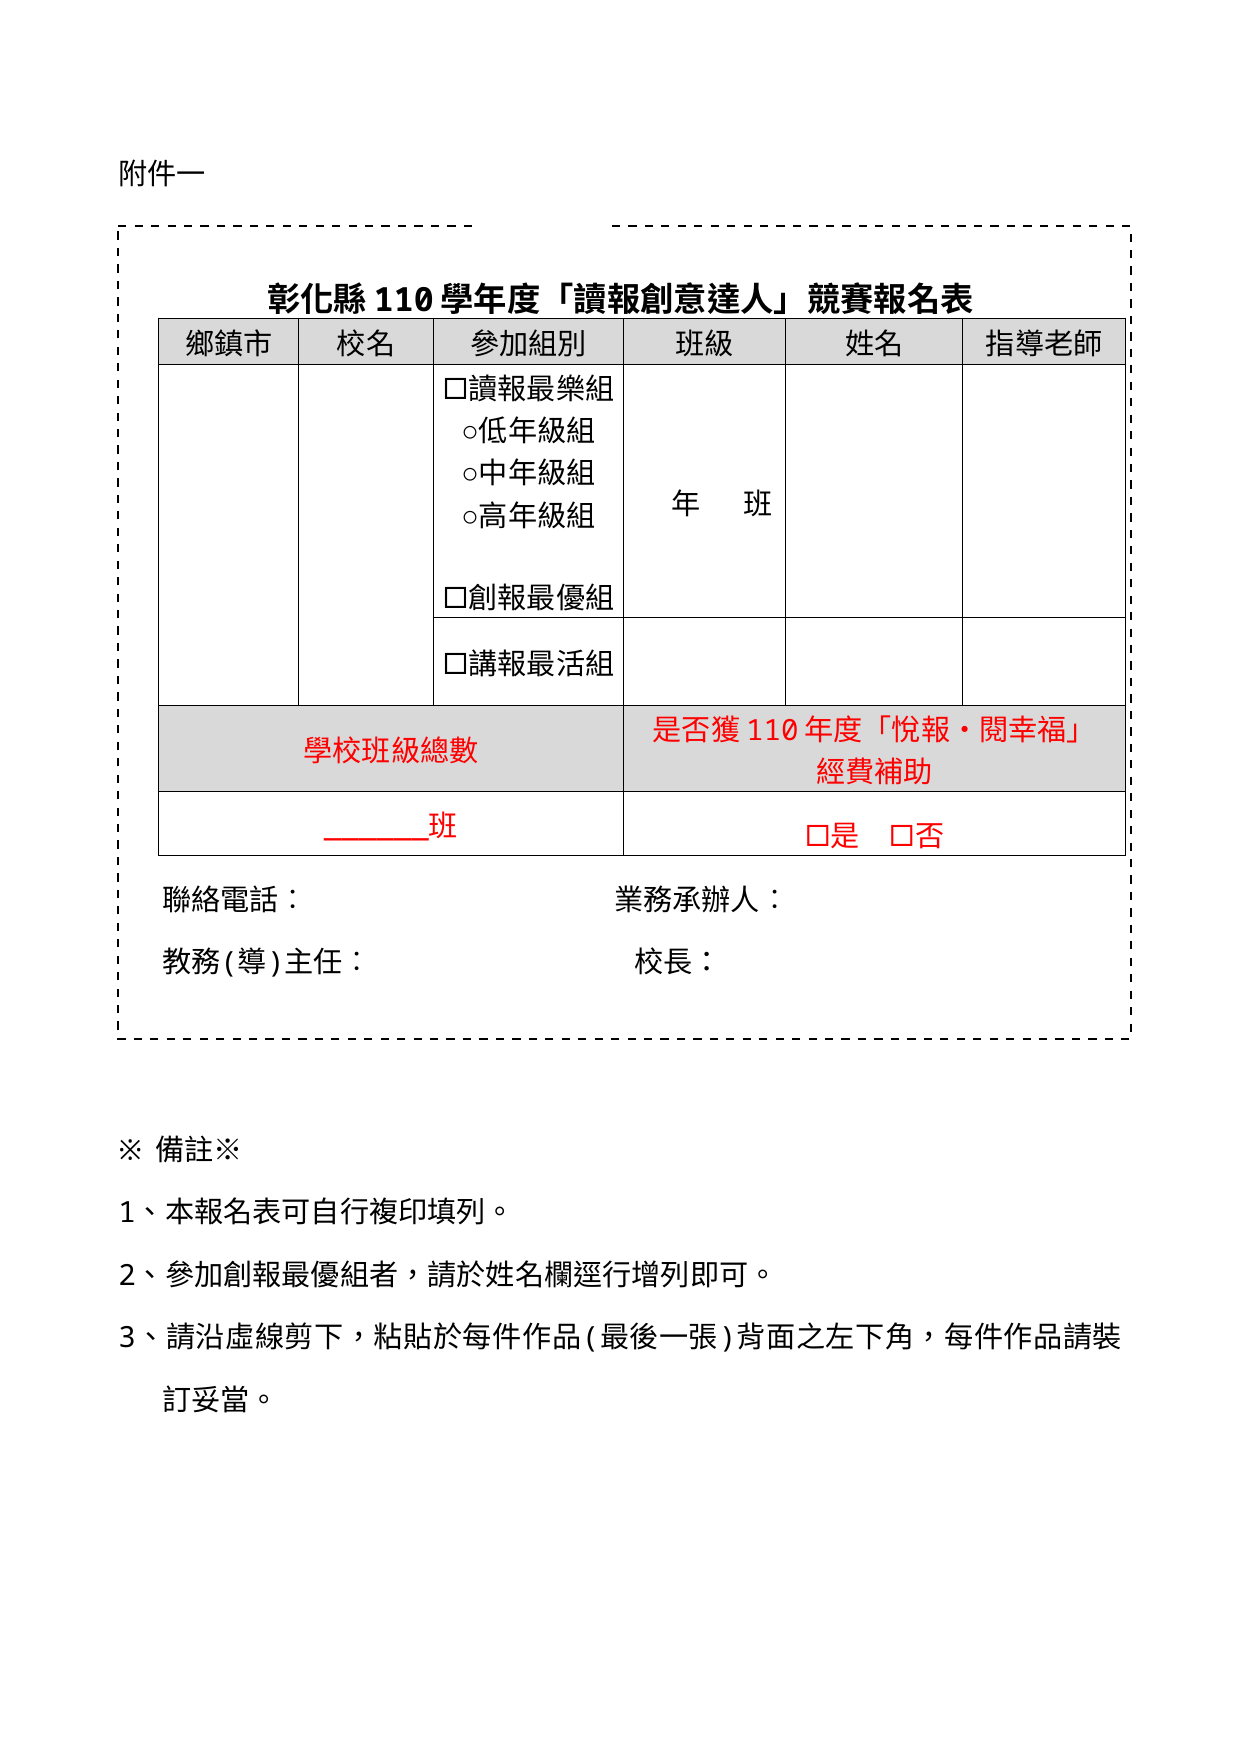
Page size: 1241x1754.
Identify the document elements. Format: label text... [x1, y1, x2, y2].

list 備註※ [118, 1106, 1122, 1168]
table_cell 年 班 [624, 365, 785, 617]
table_cell [786, 365, 962, 617]
table_cell [159, 365, 298, 705]
table_cell [299, 365, 433, 705]
table_cell [786, 618, 962, 705]
table_header 班級 [624, 319, 785, 364]
text 彰化縣110學年度「讀報創意達人」競賽報名表 [118, 255, 1122, 317]
table_cell ______班 [159, 792, 623, 855]
table_cell 讀報最樂組 ○低年級組 ○中年級組 ○高年級組 創報最優組 [434, 365, 623, 617]
table_cell [624, 618, 785, 705]
table_cell 講報最活組 [434, 618, 623, 705]
table_header 姓名 [786, 319, 962, 364]
table_cell 學校班級總數 [159, 706, 623, 791]
text 2、參加創報最優組者，請於姓名欄逕行增列即可。 [118, 1231, 1122, 1293]
text 3、請沿虛線剪下，粘貼於每件作品(最後一張)背面之左下角，每件作品請裝訂妥當。 [118, 1293, 1122, 1418]
table_cell 是否獲110年度「悅報‧閱幸福」 經費補助 [624, 706, 1125, 791]
table_cell 是 否 [624, 792, 1125, 855]
text 1、本報名表可自行複印填列。 [118, 1168, 1122, 1231]
text 附件一 [118, 130, 1122, 192]
table_cell [963, 618, 1125, 705]
table_cell [963, 365, 1125, 617]
table_header 校名 [299, 319, 433, 364]
text 聯絡電話︰ 業務承辦人︰ [162, 856, 1122, 918]
table_header 參加組別 [434, 319, 623, 364]
table_header 鄉鎮市 [159, 319, 298, 364]
table_header 指導老師 [963, 319, 1125, 364]
text 教務(導)主任︰ 校長： [162, 918, 1122, 981]
